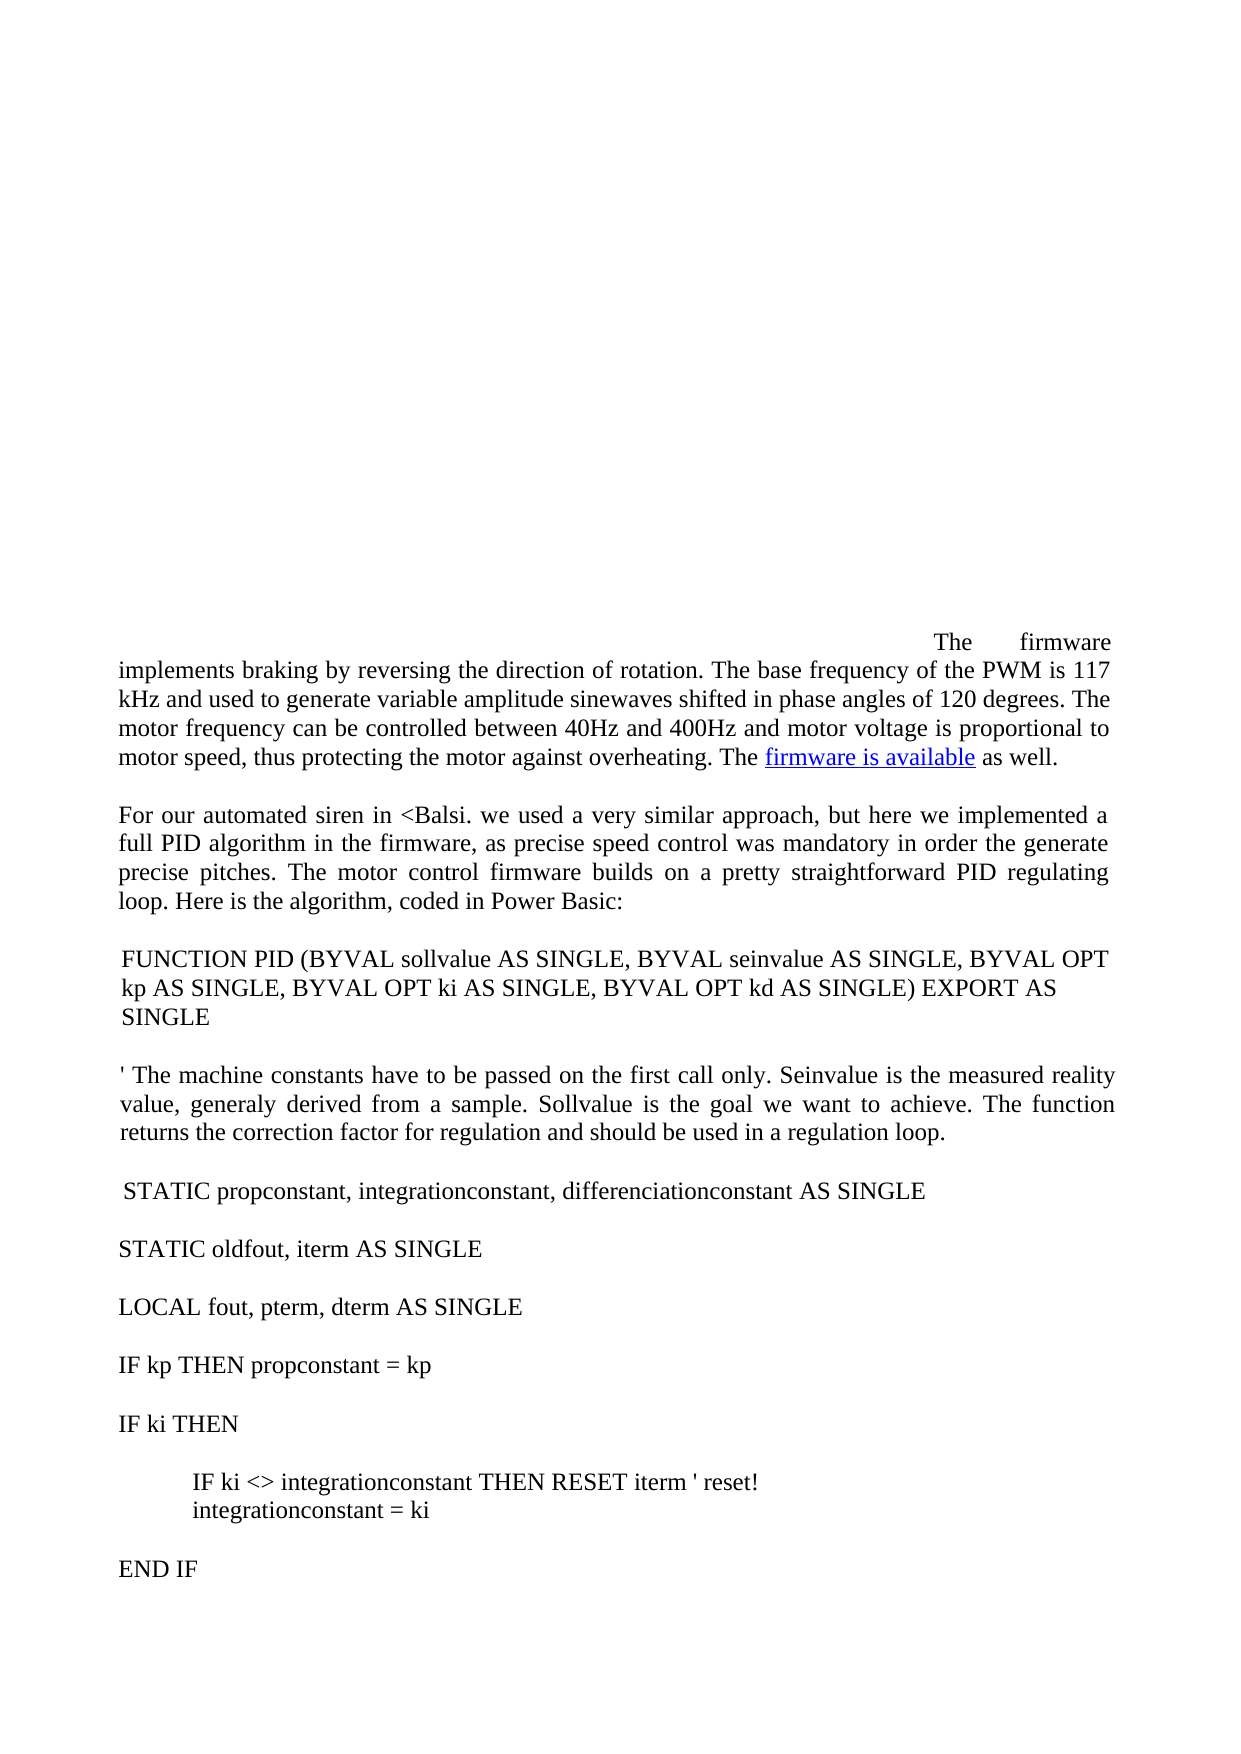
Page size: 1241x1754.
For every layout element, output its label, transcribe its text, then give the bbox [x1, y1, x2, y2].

text STATIC oldfout, iterm AS SINGLE [118, 1234, 886, 1263]
text IF ki <> integrationconstant THEN RESET iterm ' reset! integrationconstant = ki [118, 1467, 827, 1524]
text FUNCTION PID (BYVAL sollvalue AS SINGLE, BYVAL seinvalue AS SINGLE, BYVAL OPT kp AS SINGLE, BYVAL OPT ki AS SINGLE, BYVAL OPT kd AS SINGLE) EXPORT AS SINGLE [121, 944, 1113, 1031]
text For our automated siren in <Balsi. we used a very similar approach, but here we implemented a full PID algorithm in the firmware, as precise speed control was mandatory in order the generate precise pitches. The motor control firmware builds on a pretty straightforward PID regulating loop. Here is the algorithm, coded in Power Basic: [118, 800, 1109, 915]
text LOCAL fout, pterm, dterm AS SINGLE [118, 1292, 886, 1321]
text ' The machine constants have to be passed on the first call only. Seinvalue is the measured reality value, generaly derived from a sample. Sollvalue is the goal we want to achieve. The function returns the correction factor for regulation and should be used in a regulation loop. [120, 1060, 1117, 1146]
text STATIC propconstant, integrationconstant, differenciationconstant AS SINGLE [123, 1176, 1116, 1204]
text IF ki THEN [118, 1409, 886, 1437]
text IF kp THEN propconstant = kp [118, 1350, 886, 1379]
text The firmware implements braking by reversing the direction of rotation. The base frequency of the PWM is 117 kHz and used to generate variable amplitude sinewaves shifted in phase angles of 120 degrees. The motor frequency can be controlled between 40Hz and 400Hz and motor voltage is proportional to motor speed, thus protecting the motor against overheating. The firmware is available as well. [118, 118, 1111, 770]
text END IF [118, 1554, 886, 1583]
